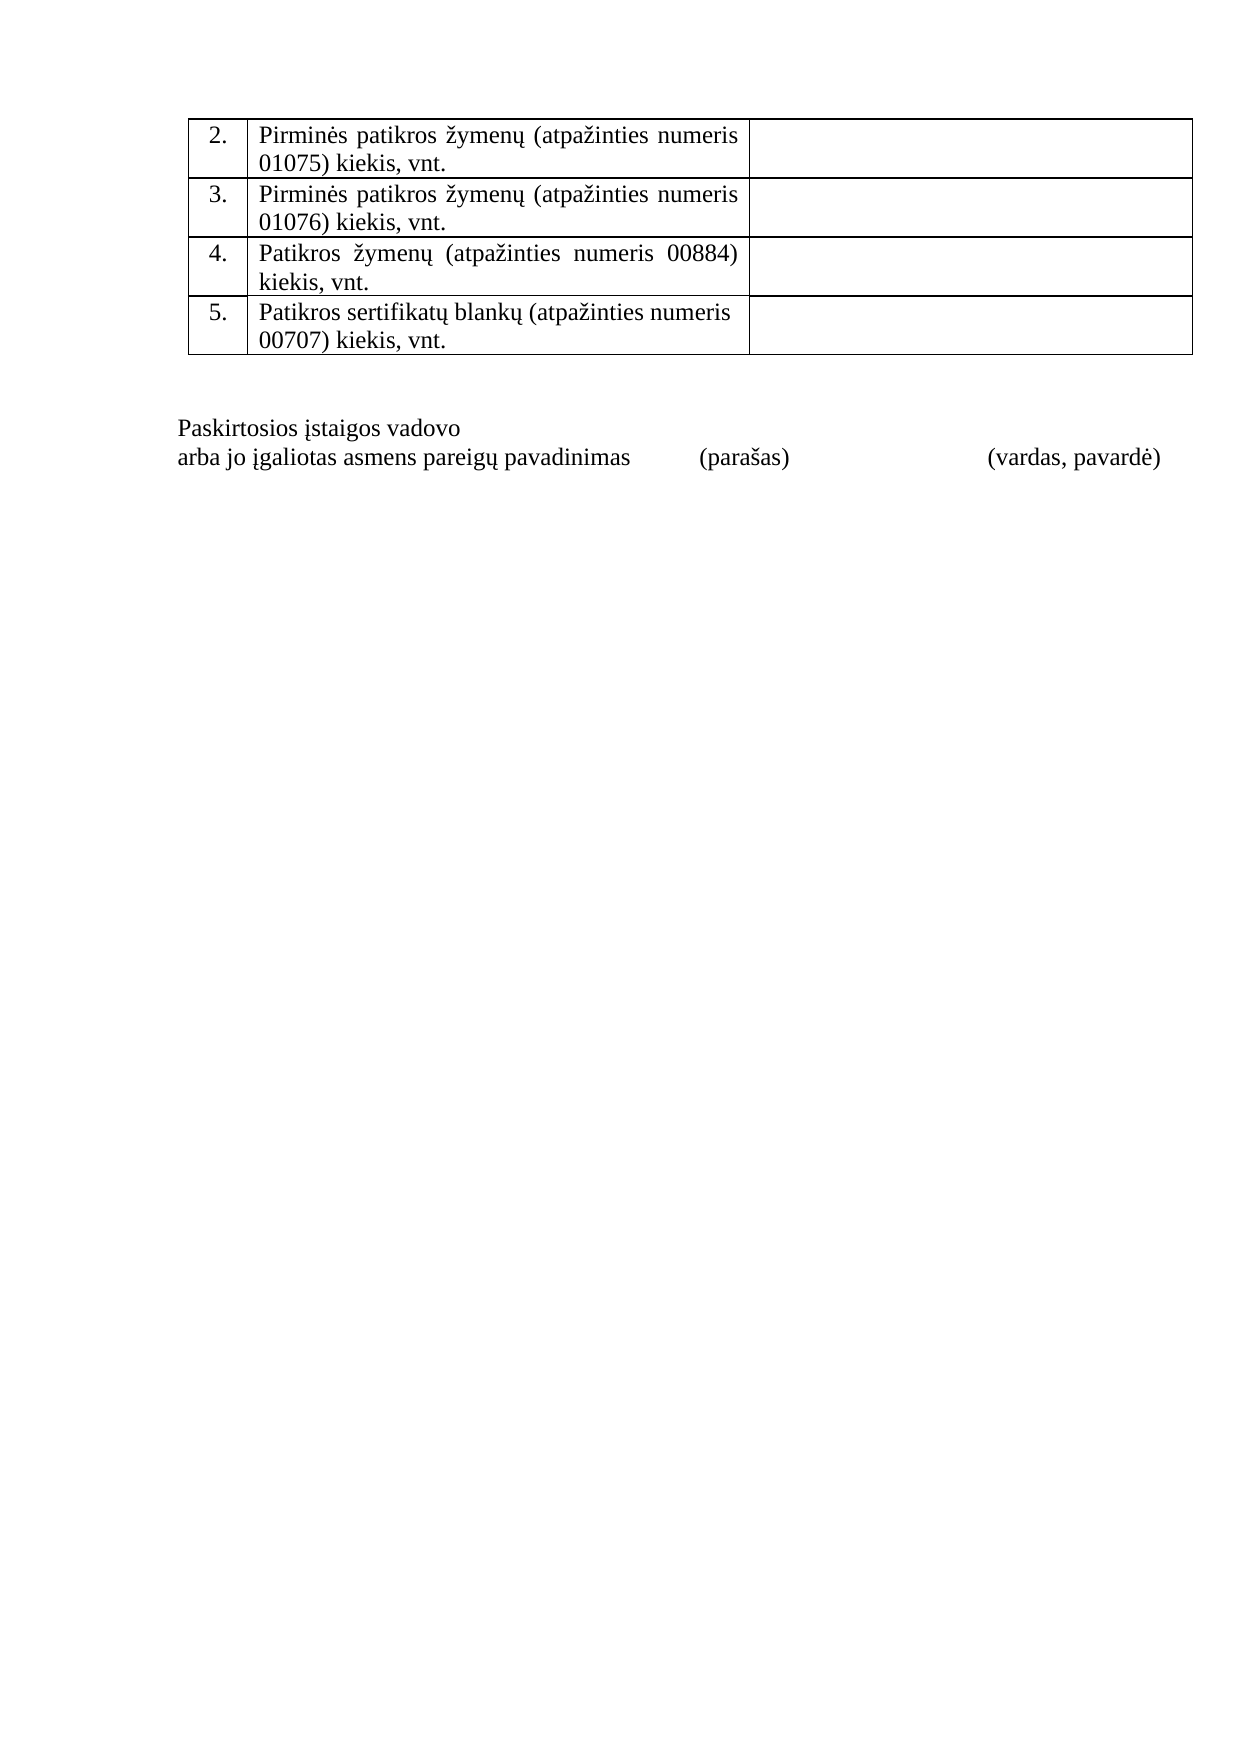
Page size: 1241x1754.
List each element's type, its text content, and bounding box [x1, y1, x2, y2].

table_cell [750, 297, 1192, 354]
table_cell 5. [189, 297, 247, 354]
table_cell 2. [189, 120, 247, 177]
table_cell Patikros sertifikatų blankų (atpažinties numeris 00707) kiekis, vnt. [248, 296, 749, 354]
text Paskirtosios įstaigos vadovo [177, 413, 1181, 442]
table_cell 3. [189, 179, 247, 236]
table_cell [750, 179, 1192, 236]
table_cell Patikros žymenų (atpažinties numeris 00884) kiekis, vnt. [248, 238, 749, 295]
table_cell Pirminės patikros žymenų (atpažinties numeris 01076) kiekis, vnt. [248, 179, 749, 236]
table_cell Pirminės patikros žymenų (atpažinties numeris 01075) kiekis, vnt. [248, 120, 749, 177]
text arba jo įgaliotas asmens pareigų pavadinimas (parašas) (vardas, pavardė) [177, 442, 1181, 470]
table_cell 4. [189, 238, 247, 295]
table_cell [750, 120, 1192, 177]
table_cell [750, 238, 1192, 295]
